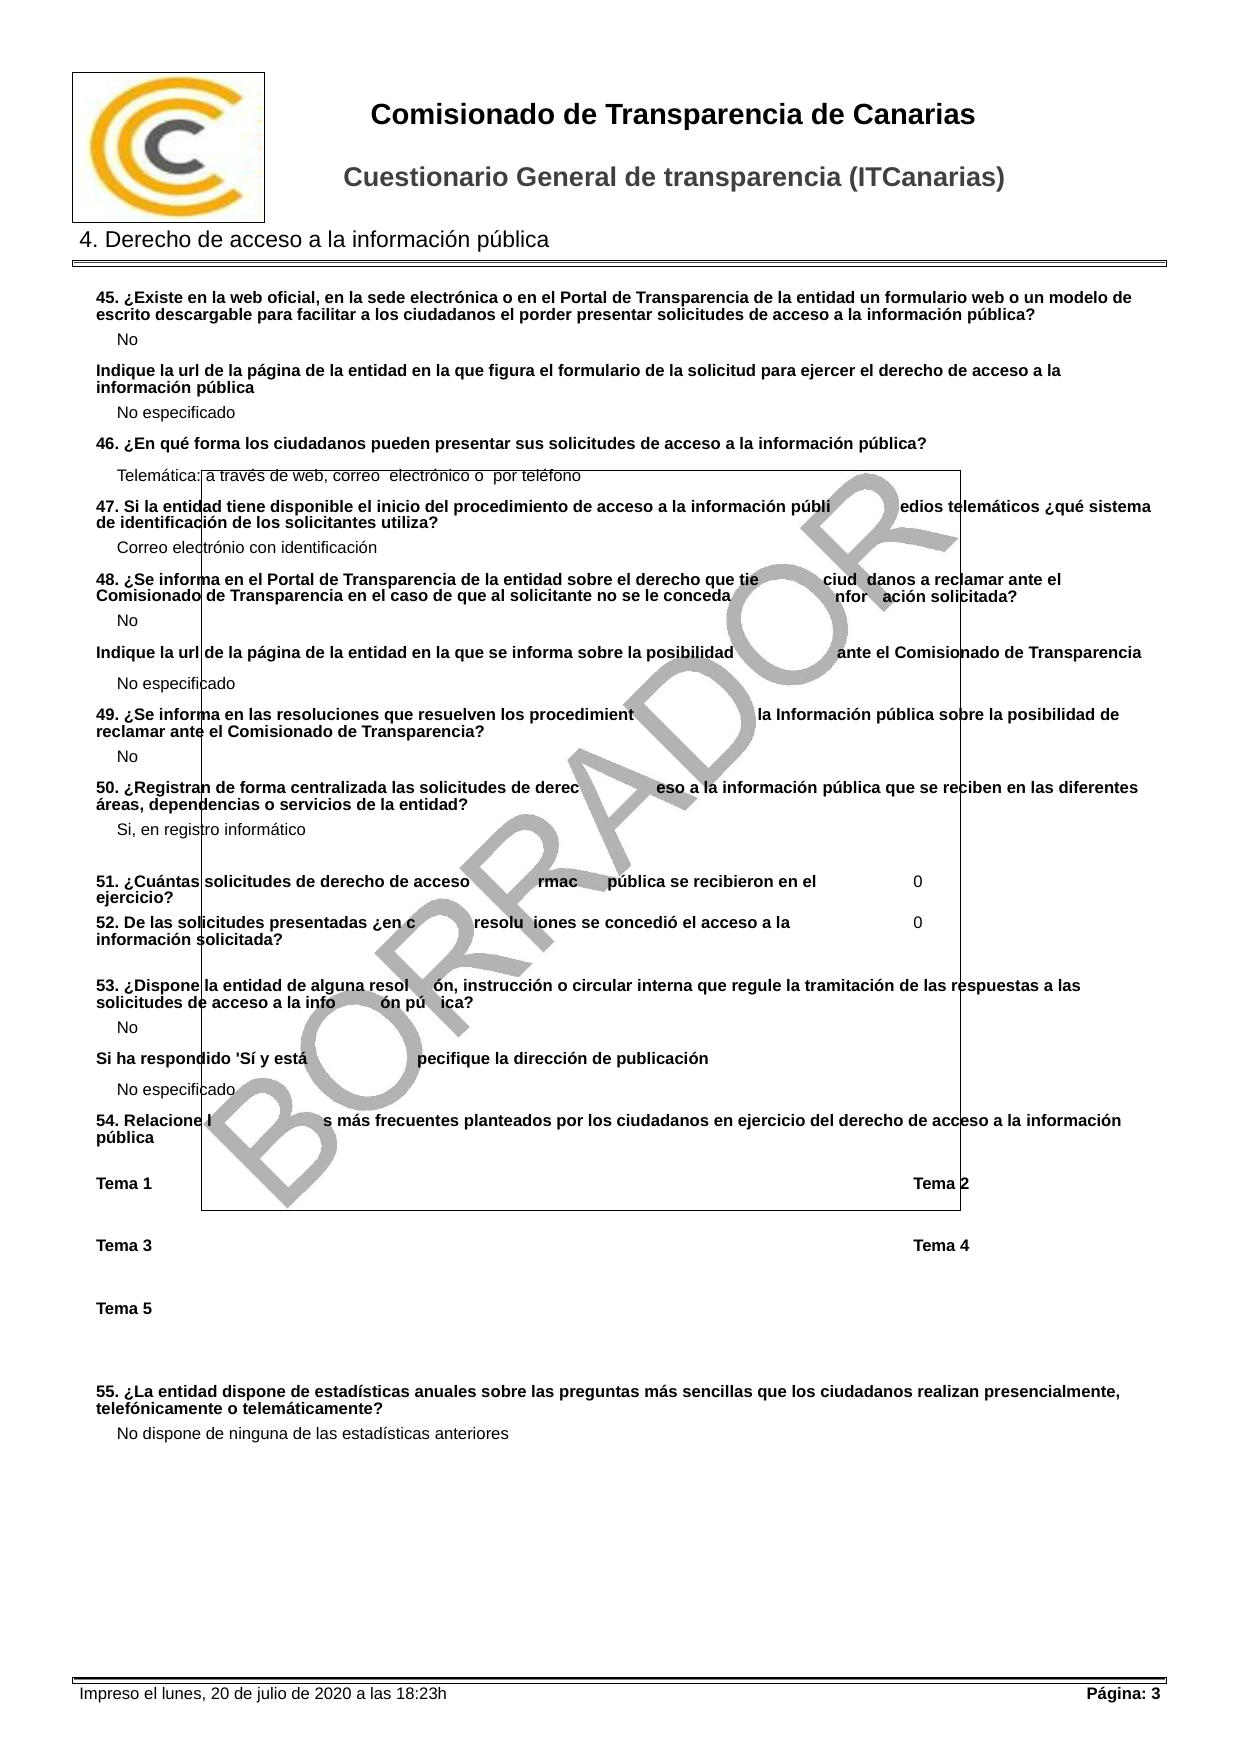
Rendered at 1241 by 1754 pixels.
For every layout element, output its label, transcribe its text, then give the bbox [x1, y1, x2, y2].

text ón pú ica? [380, 993, 499, 1012]
text No [117, 747, 163, 766]
picture [73, 73, 264, 222]
text 5 [96, 1112, 105, 1129]
text No [117, 331, 163, 349]
text 5. ¿Existe en la web oficial, en la sede electrónica o en el Portal de Transparencia de la entidad un formulario web o un modelo de [105, 289, 1158, 308]
text No especificado [117, 404, 260, 422]
text solicitudes de acceso a la info [96, 993, 361, 1012]
text Correo electrónio con identificación [117, 539, 402, 558]
text 8. ¿Se informa en el Portal de Transparencia de la entidad sobre el derecho que tie [105, 570, 785, 589]
text 7. Si la entidad tiene disponible el inicio del procedimiento de acceso a la información públi [105, 497, 855, 516]
text 4 [96, 289, 105, 299]
text 4 [96, 570, 105, 581]
text eso a la información pública que se reciben en las diferentes [656, 779, 1163, 797]
text 3. ¿Dispone la entidad de alguna resol ón, instrucción o circular interna que regule la tramitación de las respuestas a las [105, 977, 1105, 995]
text 1. ¿Cuántas solicitudes de derecho de acceso [105, 872, 495, 891]
text Si, en registro informático [117, 820, 331, 839]
text de identificación de los solicitantes utiliza? [96, 514, 463, 533]
text 9. ¿Se informa en las resoluciones que resuelven los procedimient [105, 706, 659, 724]
picture [202, 995, 960, 1210]
text 5 [96, 779, 105, 795]
text Indique la url de la página de la entidad en la que se informa sobre la posibilidad [96, 643, 759, 662]
text Impreso el lunes, 20 de julio de 2020 a las 18:23h [79, 1685, 472, 1703]
text Telemática: a través de web, correo electrónico o por teléfono [117, 466, 608, 485]
text No dispone de ninguna de las estadísticas anteriores [117, 1424, 533, 1443]
text Tema 2 [913, 1174, 995, 1193]
text 5. ¿La entidad dispone de estadísticas anuales sobre las preguntas más sencillas que los ciudadanos realizan presencialmente, [105, 1383, 1145, 1401]
text edios telemáticos ¿qué sistema [900, 497, 1176, 516]
text pública [96, 1129, 179, 1147]
text 4. Derecho de acceso a la información pública [79, 227, 574, 253]
text 0 [913, 914, 947, 933]
text telefónicamente o telemáticamente? [96, 1399, 408, 1418]
text 4 [96, 301, 105, 306]
text Tema 3 [96, 1237, 178, 1256]
text reclamar ante el Comisionado de Transparencia? [96, 722, 511, 741]
text resolu iones se concedió el acceso a la [474, 914, 815, 933]
picture [73, 261, 1166, 266]
text 4 [96, 497, 105, 508]
text Tema 4 [913, 1237, 995, 1256]
text 0 [913, 872, 947, 891]
picture [202, 471, 960, 977]
text 5 [96, 872, 105, 889]
picture [73, 1678, 1166, 1683]
text ante el Comisionado de Transparencia [837, 643, 1167, 662]
text áreas, dependencias o servicios de la entidad? [96, 795, 493, 814]
text No especificado [117, 1081, 260, 1099]
text Cuestionario General de transparencia (ITCanarias) [343, 162, 1030, 192]
text escrito descargable para facilitar a los ciudadanos el porder presentar solicitudes de acceso a la información pública? [96, 306, 1060, 324]
text rmac [538, 872, 602, 891]
text 5 [96, 977, 105, 993]
text Tema 1 [96, 1174, 178, 1193]
text 0. ¿Registran de forma centralizada las solicitudes de derec [105, 779, 604, 797]
text Comisionado de Transparencia de Canarias [370, 99, 1030, 131]
text 5 [96, 1383, 105, 1399]
text ciud danos a reclamar ante el [823, 570, 1086, 589]
text la Información pública sobre la posibilidad de [757, 706, 1144, 724]
text Si ha respondido 'Sí y está [96, 1049, 332, 1068]
text Tema 5 [96, 1299, 178, 1318]
text información pública [96, 381, 1086, 397]
text información solicitada? [96, 931, 308, 949]
text Indique la url de la página de la entidad en la que figura el formulario de la solicitud para ejercer el derecho de acceso a la [96, 362, 1086, 381]
text 5 [96, 914, 105, 931]
text No [117, 612, 163, 631]
text s más frecuentes planteados por los ciudadanos en ejercicio del derecho de acceso a la información [323, 1112, 1146, 1131]
text pecifique la dirección de publicación [417, 1049, 734, 1068]
text Página: 3 [1086, 1685, 1185, 1703]
text pública se recibieron en el [607, 872, 841, 891]
text 4. Relacione l [105, 1112, 237, 1131]
text Comisionado de Transparencia en el caso de que al solicitante no se le conceda [96, 587, 757, 606]
text No [117, 1018, 163, 1037]
text 46. ¿En qué forma los ciudadanos pueden presentar sus solicitudes de acceso a la información pública? [96, 435, 952, 453]
text 2. De las solicitudes presentadas ¿en c [105, 914, 440, 933]
text nfor ación solicitada? [835, 589, 1086, 606]
text No especificado [117, 674, 260, 693]
text 4 [96, 706, 105, 716]
text ejercicio? [96, 889, 199, 908]
